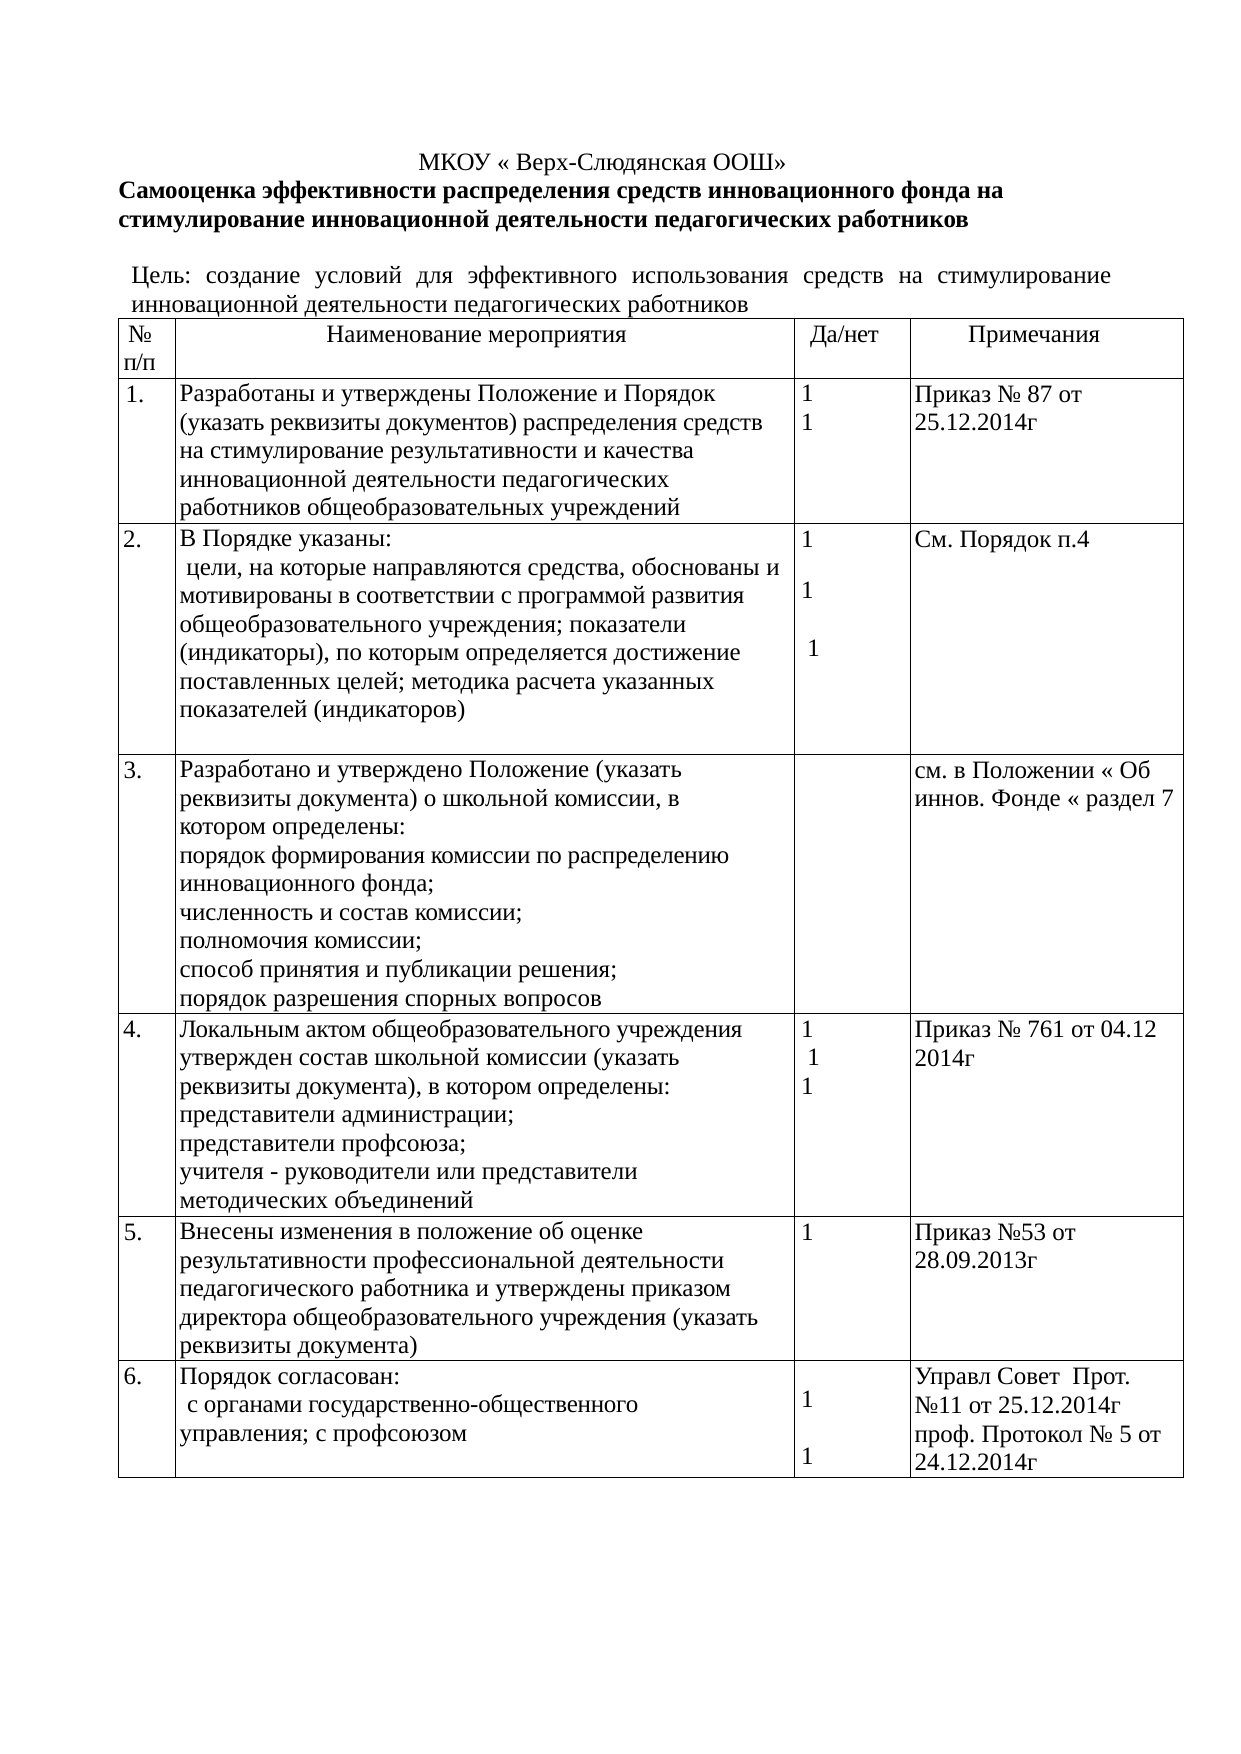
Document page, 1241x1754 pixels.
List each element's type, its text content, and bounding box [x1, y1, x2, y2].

table_cell Разработаны и утверждены Положение и Порядок (указать реквизиты документов) распределения средств на стимулирование результативности и качества инновационной деятельности педагогических работников общеобразовательных учреждений [176, 379, 794, 523]
table_cell Разработано и утверждено Положение (указать реквизиты документа) о школьной комиссии, в котором определены: порядок формирования комиссии по распределению инновационного фонда; численность и состав комиссии; полномочия комиссии; способ принятия и публикации решения; порядок разрешения спорных вопросов [176, 755, 794, 1013]
table_cell 1 [795, 1217, 910, 1360]
table_cell Приказ № 87 от 25.12.2014г [911, 379, 1183, 523]
table_cell 5. [119, 1217, 175, 1360]
table_cell 1 1 [795, 379, 910, 523]
table_cell см. в Положении « Об иннов. Фонде « раздел 7 [911, 755, 1183, 1013]
table_cell Управл Совет Прот. №11 от 25.12.2014г проф. Протокол № 5 от 24.12.2014г [911, 1361, 1183, 1477]
table_cell Внесены изменения в положение об оценке результативности профессиональной деятельности педагогического работника и утверждены приказом директора общеобразовательного учреждения (указать реквизиты документа) [176, 1217, 794, 1360]
text МКОУ « Верх-Слюдянская ООШ» [118, 147, 1122, 176]
table_header № п/п [119, 319, 175, 378]
table_cell 1 1 1 [795, 1014, 910, 1216]
table_cell 4. [119, 1014, 175, 1216]
table_cell 1 1 [795, 1361, 910, 1477]
text Цель: создание условий для эффективного использования средств на стимулирование инновационной деятельности педагогических работников [131, 261, 1112, 318]
table_cell Приказ №53 от 28.09.2013г [911, 1217, 1183, 1360]
table_cell 1. [119, 379, 175, 523]
table_cell См. Порядок п.4 [911, 524, 1183, 754]
table_cell Локальным актом общеобразовательного учреждения утвержден состав школьной комиссии (указать реквизиты документа), в котором определены: представители администрации; представители профсоюза; учителя - руководители или представители методических объединений [176, 1014, 794, 1216]
table_cell 6. [119, 1361, 175, 1477]
table_header Примечания [911, 319, 1183, 378]
table_header Да/нет [795, 319, 910, 378]
table_cell 1 1 1 [795, 524, 910, 754]
table_cell 3. [119, 755, 175, 1013]
text Самооценка эффективности распределения средств инновационного фонда на стимулирование инновационной деятельности педагогических работников [118, 176, 1122, 233]
table_cell 2. [119, 524, 175, 754]
table_cell [795, 755, 910, 1013]
table_cell Приказ № 761 от 04.12 2014г [911, 1014, 1183, 1216]
table_cell В Порядке указаны: цели, на которые направляются средства, обоснованы и мотивированы в соответствии с программой развития общеобразовательного учреждения; показатели (индикаторы), по которым определяется достижение поставленных целей; методика расчета указанных показателей (индикаторов) [176, 524, 794, 754]
table_cell Порядок согласован: с органами государственно-общественного управления; с профсоюзом [176, 1361, 794, 1477]
table_header Наименование мероприятия [176, 319, 794, 378]
